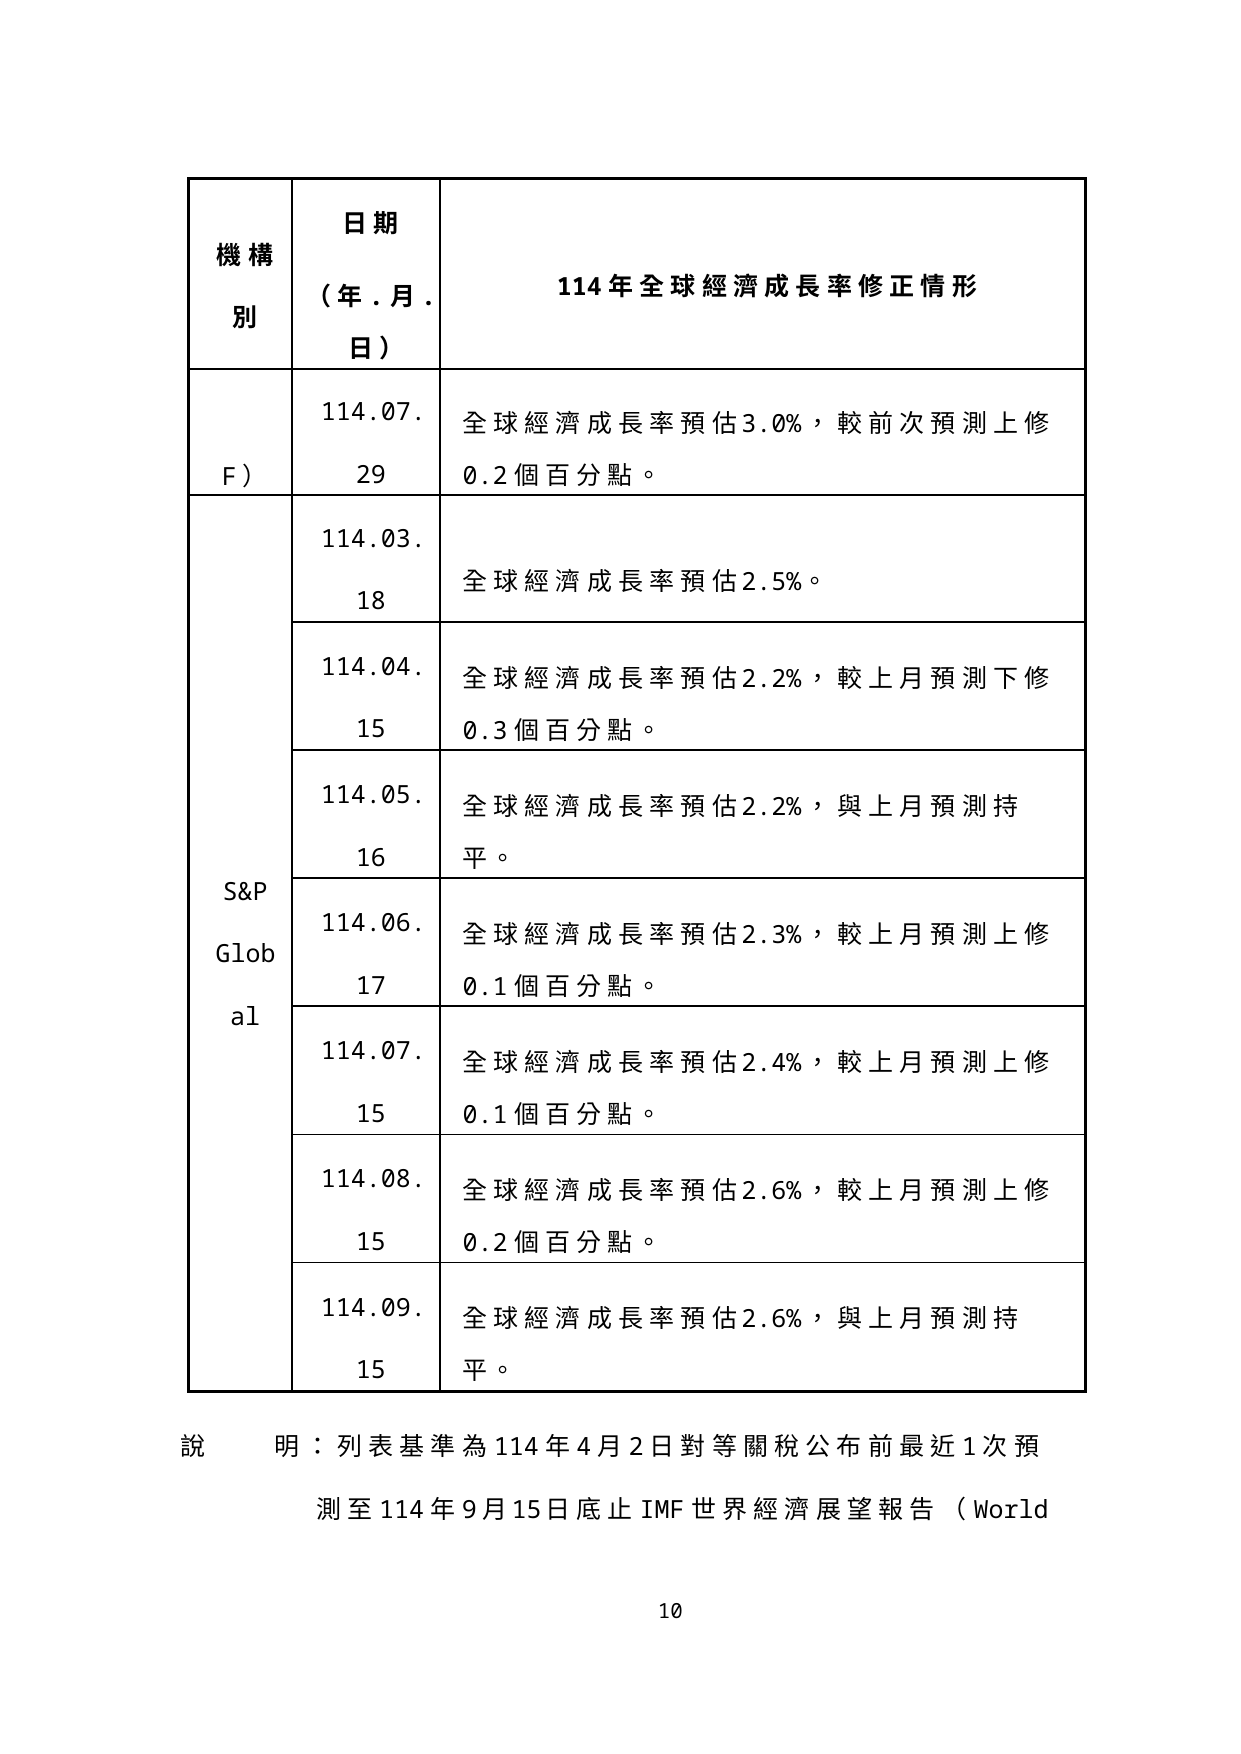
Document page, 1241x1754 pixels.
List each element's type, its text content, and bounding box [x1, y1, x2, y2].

table_cell 114.04.15 [293, 623, 439, 749]
table_cell 全球經濟成長率預估2.2%，與上月預測持平。 [441, 751, 1084, 877]
table_cell 114.07.29 [293, 370, 439, 494]
table_cell F） [190, 370, 291, 494]
table_header 機構別 [190, 180, 291, 368]
table_cell 114.09.15 [293, 1263, 439, 1390]
table_cell 全球經濟成長率預估2.5%。 [441, 496, 1084, 621]
table_header 日期 （年.月.日） [293, 180, 439, 368]
table_cell 全球經濟成長率預估2.2%，較上月預測下修0.3個百分點。 [441, 623, 1084, 749]
table_cell 114.07.15 [293, 1007, 439, 1133]
table_cell 全球經濟成長率預估3.0%，較前次預測上修0.2個百分點。 [441, 370, 1084, 494]
table_cell 114.03.18 [293, 496, 439, 621]
table_cell 114.08.15 [293, 1135, 439, 1262]
table_cell 114.05.16 [293, 751, 439, 877]
text 說 明：列表基準為114年4月2日對等關稅公布前最近1次預測至114年9月15日底止IMF世界經濟展望報告（World [177, 1393, 1063, 1518]
table_cell 114.06.17 [293, 879, 439, 1005]
table_cell 全球經濟成長率預估2.6%，與上月預測持平。 [441, 1263, 1084, 1390]
table_cell 全球經濟成長率預估2.4%，較上月預測上修0.1個百分點。 [441, 1007, 1084, 1133]
table_header 114年全球經濟成長率修正情形 [441, 180, 1084, 368]
table_cell 全球經濟成長率預估2.6%，較上月預測上修0.2個百分點。 [441, 1135, 1084, 1262]
table_cell 全球經濟成長率預估2.3%，較上月預測上修0.1個百分點。 [441, 879, 1084, 1005]
table_cell S&P Global [190, 496, 291, 1390]
